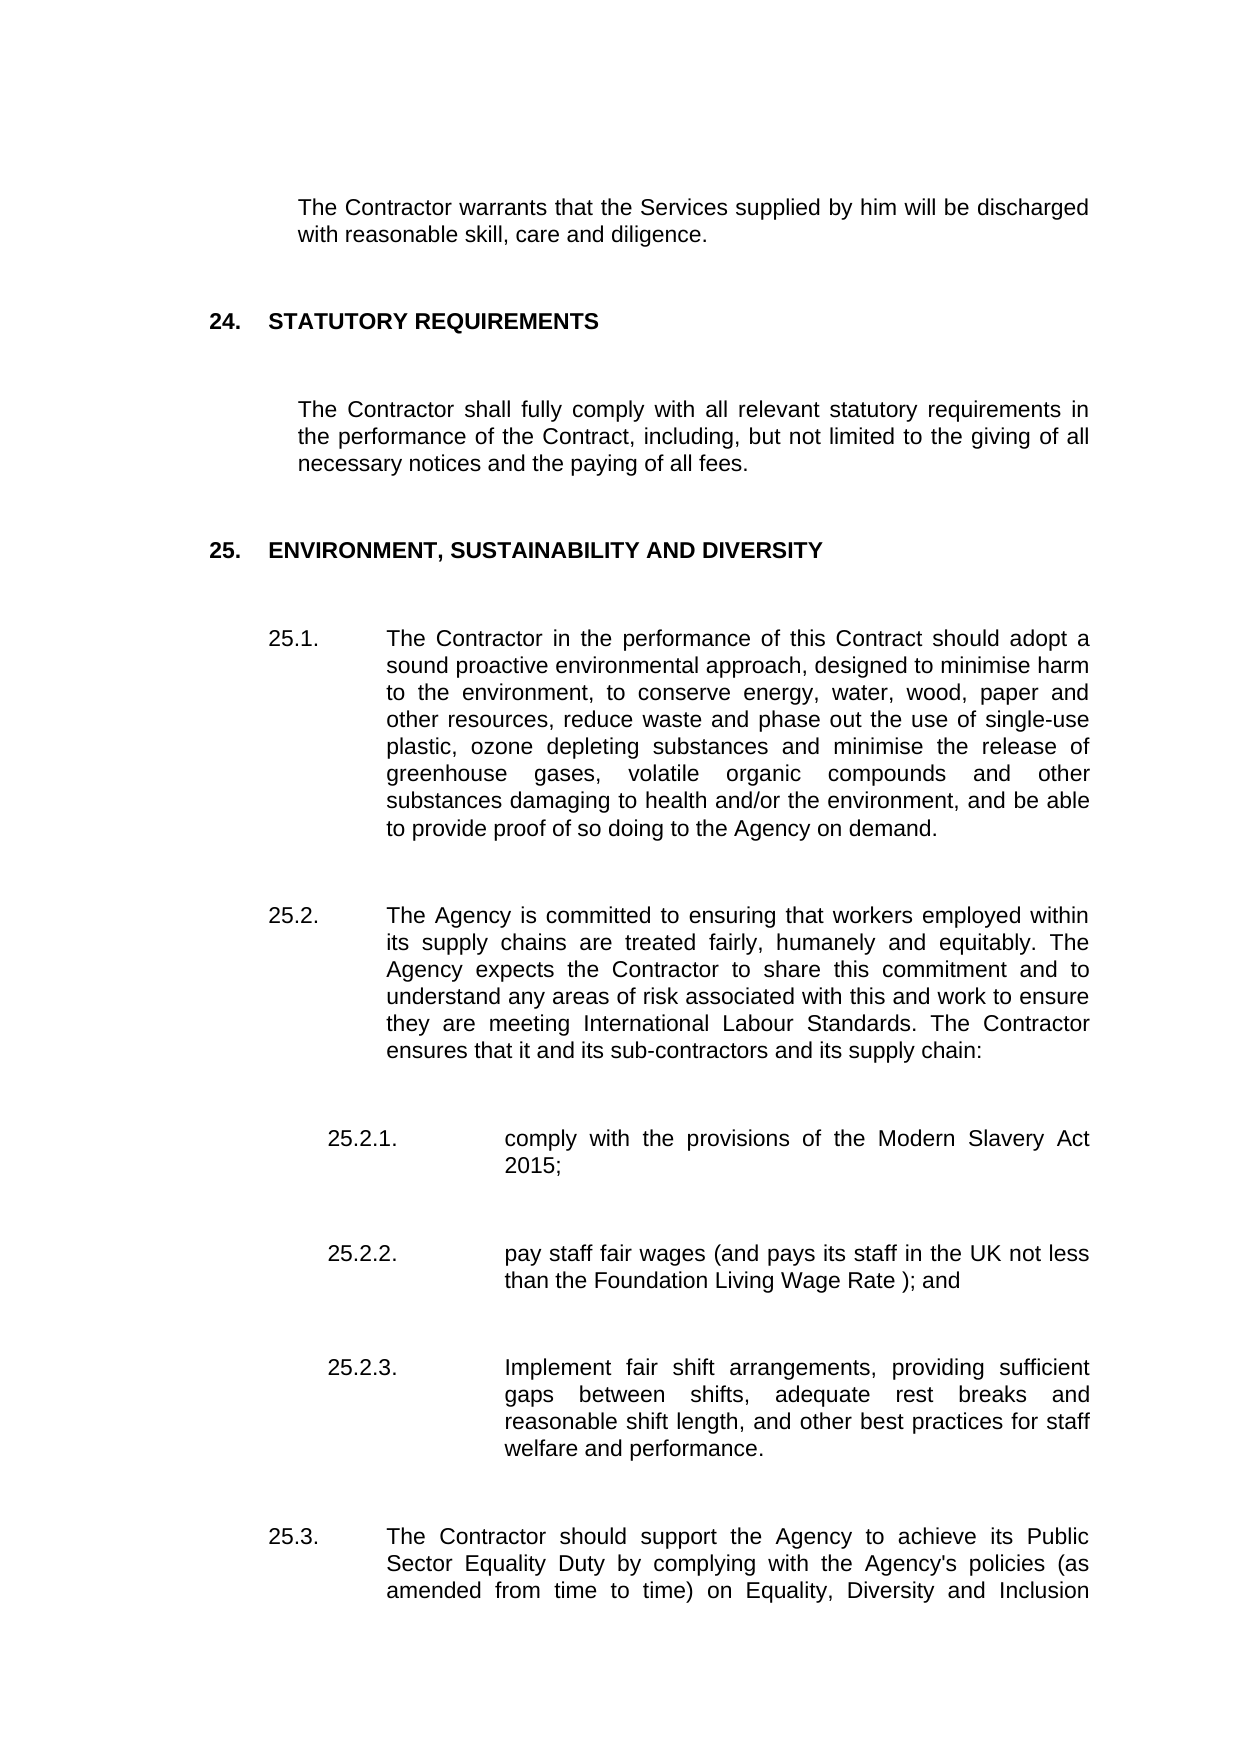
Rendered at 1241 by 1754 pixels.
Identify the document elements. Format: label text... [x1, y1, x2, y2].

list The Contractor in the performance of this Contract should adopt a sound proactive environmental approach, designed to minimise harm to the environment, to conserve energy, water, wood, paper and other resources, reduce waste and phase out the use of single-use plastic, ozone depleting substances and minimise the release of greenhouse gases, volatile organic compounds and other substances damaging to health and/or the environment, and be able to provide proof of so doing to the Agency on demand. [268, 625, 1090, 841]
list The Contractor should support the Agency to achieve its Public Sector Equality Duty by complying with the Agency's policies (as amended from time to time) on Equality, Diversity and Inclusion [268, 1523, 1090, 1603]
list The Agency is committed to ensuring that workers employed within its supply chains are treated fairly, humanely and equitably. The Agency expects the Contractor to share this commitment and to understand any areas of risk associated with this and work to ensure they are meeting International Labour Standards. The Contractor ensures that it and its sub-contractors and its supply chain: [268, 902, 1090, 1064]
list Implement fair shift arrangements, providing sufficient gaps between shifts, adequate rest breaks and reasonable shift length, and other best practices for staff welfare and performance. [327, 1354, 1090, 1462]
list The Contractor warrants that the Services supplied by him will be discharged with reasonable skill, care and diligence. [298, 194, 1090, 247]
list pay staff fair wages (and pays its staff in the UK not less than the Foundation Living Wage Rate ); and [327, 1239, 1090, 1293]
list The Contractor shall fully comply with all relevant statutory requirements in the performance of the Contract, including, but not limited to the giving of all necessary notices and the paying of all fees. [298, 396, 1090, 476]
list ENVIRONMENT, SUSTAINABILITY AND DIVERSITY [209, 537, 1090, 564]
list STATUTORY REQUIREMENTS [209, 308, 1090, 335]
list comply with the provisions of the Modern Slavery Act 2015; [327, 1125, 1090, 1178]
